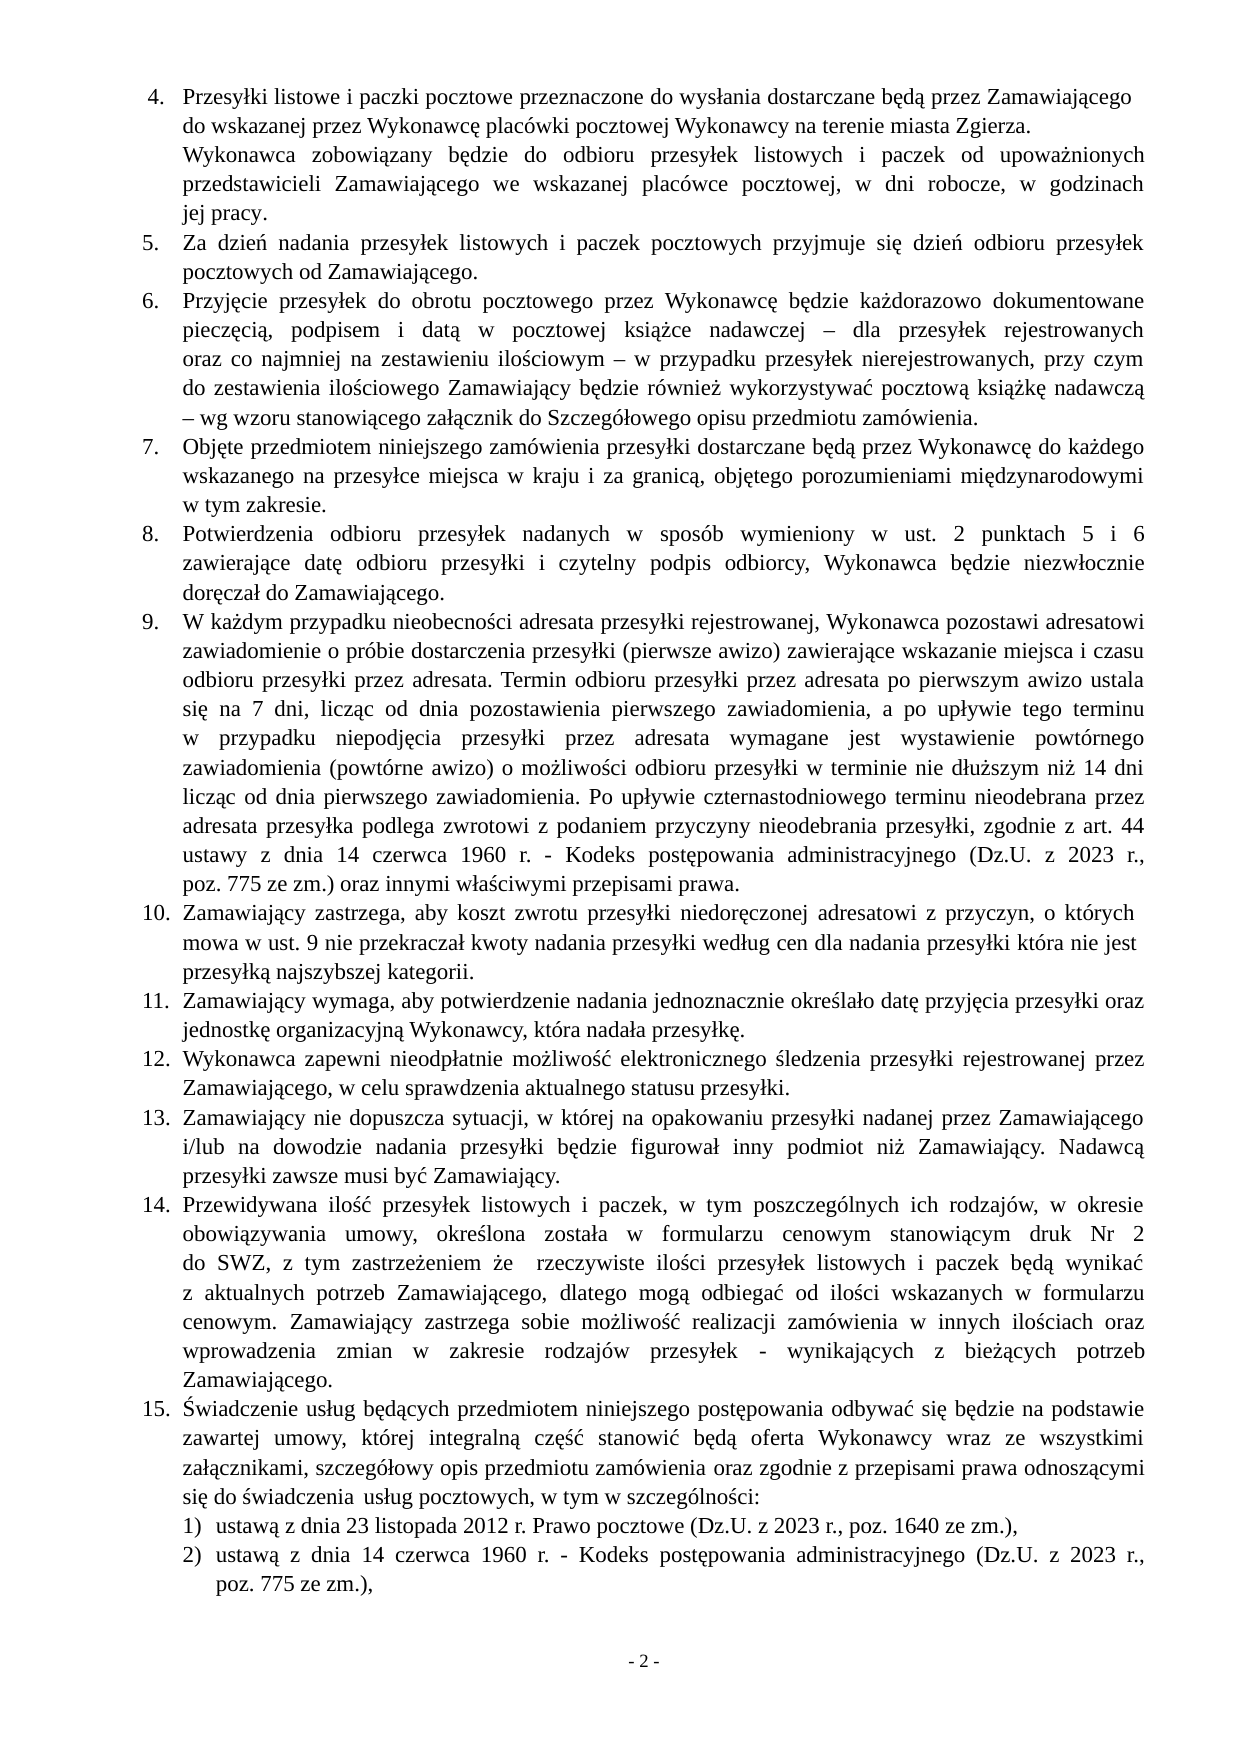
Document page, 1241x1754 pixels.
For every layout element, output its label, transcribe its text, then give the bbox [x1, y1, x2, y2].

list 13. Zamawiający nie dopuszcza sytuacji, w której na opakowaniu przesyłki nadanej przez Zamawiającego i/lub na dowodzie nadania przesyłki będzie figurował inny podmiot niż Zamawiający. Nadawcą przesyłki zawsze musi być Zamawiający. [142, 1103, 1146, 1188]
list 11. Zamawiający wymaga, aby potwierdzenie nadania jednoznacznie określało datę przyjęcia przesyłki oraz jednostkę organizacyjną Wykonawcy, która nadała przesyłkę. [142, 987, 1146, 1042]
list 6. Przyjęcie przesyłek do obrotu pocztowego przez Wykonawcę będzie każdorazowo dokumentowane pieczęcią, podpisem i datą w pocztowej książce nadawczej – dla przesyłek rejestrowanych oraz co najmniej na zestawieniu ilościowym – w przypadku przesyłek nierejestrowanych, przy czym do zestawienia ilościowego Zamawiający będzie również wykorzystywać pocztową książkę nadawczą – wg wzoru stanowiącego załącznik do Szczegółowego opisu przedmiotu zamówienia. [142, 287, 1146, 430]
list 7. Objęte przedmiotem niniejszego zamówienia przesyłki dostarczane będą przez Wykonawcę do każdego wskazanego na przesyłce miejsca w kraju i za granicą, objętego porozumieniami międzynarodowymi w tym zakresie. [142, 433, 1146, 517]
list 12. Wykonawca zapewni nieodpłatnie możliwość elektronicznego śledzenia przesyłki rejestrowanej przez Zamawiającego, w celu sprawdzenia aktualnego statusu przesyłki. [142, 1045, 1146, 1101]
list 1) ustawą z dnia 23 listopada 2012 r. Prawo pocztowe (Dz.U. z 2023 r., poz. 1640 ze zm.), 2) ustawą z dnia 14 czerwca 1960 r. - Kodeks postępowania administracyjnego (Dz.U. z 2023 r., poz. 775 ze zm.), [142, 1512, 1146, 1597]
list 9. W każdym przypadku nieobecności adresata przesyłki rejestrowanej, Wykonawca pozostawi adresatowi zawiadomienie o próbie dostarczenia przesyłki (pierwsze awizo) zawierające wskazanie miejsca i czasu odbioru przesyłki przez adresata. Termin odbioru przesyłki przez adresata po pierwszym awizo ustala się na 7 dni, licząc od dnia pozostawienia pierwszego zawiadomienia, a po upływie tego terminu w przypadku niepodjęcia przesyłki przez adresata wymagane jest wystawienie powtórnego zawiadomienia (powtórne awizo) o możliwości odbioru przesyłki w terminie nie dłuższym niż 14 dni licząc od dnia pierwszego zawiadomienia. Po upływie czternastodniowego terminu nieodebrana przez adresata przesyłka podlega zwrotowi z podaniem przyczyny nieodebrania przesyłki, zgodnie z art. 44 ustawy z dnia 14 czerwca 1960 r. - Kodeks postępowania administracyjnego (Dz.U. z 2023 r., poz. 775 ze zm.) oraz innymi właściwymi przepisami prawa. [142, 608, 1146, 897]
list 14. Przewidywana ilość przesyłek listowych i paczek, w tym poszczególnych ich rodzajów, w okresie obowiązywania umowy, określona została w formularzu cenowym stanowiącym druk Nr 2 do SWZ, z tym zastrzeżeniem że rzeczywiste ilości przesyłek listowych i paczek będą wynikać z aktualnych potrzeb Zamawiającego, dlatego mogą odbiegać od ilości wskazanych w formularzu cenowym. Zamawiający zastrzega sobie możliwość realizacji zamówienia w innych ilościach oraz wprowadzenia zmian w zakresie rodzajów przesyłek - wynikających z bieżących potrzeb Zamawiającego. 15. Świadczenie usług będących przedmiotem niniejszego postępowania odbywać się będzie na podstawie zawartej umowy, której integralną część stanowić będą oferta Wykonawcy wraz ze wszystkimi załącznikami, szczegółowy opis przedmiotu zamówienia oraz zgodnie z przepisami prawa odnoszącymi się do świadczenia usług pocztowych, w tym w szczególności: [142, 1191, 1146, 1509]
list 10. Zamawiający zastrzega, aby koszt zwrotu przesyłki niedoręczonej adresatowi z przyczyn, o których mowa w ust. 9 nie przekraczał kwoty nadania przesyłki według cen dla nadania przesyłki która nie jest przesyłką najszybszej kategorii. [83, 899, 1146, 984]
list 5. Za dzień nadania przesyłek listowych i paczek pocztowych przyjmuje się dzień odbioru przesyłek pocztowych od Zamawiającego. [142, 228, 1146, 284]
list 4. Przesyłki listowe i paczki pocztowe przeznaczone do wysłania dostarczane będą przez Zamawiającego do wskazanej przez Wykonawcę placówki pocztowej Wykonawcy na terenie miasta Zgierza. Wykonawca zobowiązany będzie do odbioru przesyłek listowych i paczek od upoważnionych przedstawicieli Zamawiającego we wskazanej placówce pocztowej, w dni robocze, w godzinach jej pracy. [142, 83, 1146, 226]
list 8. Potwierdzenia odbioru przesyłek nadanych w sposób wymieniony w ust. 2 punktach 5 i 6 zawierające datę odbioru przesyłki i czytelny podpis odbiorcy, Wykonawca będzie niezwłocznie doręczał do Zamawiającego. [142, 520, 1146, 605]
